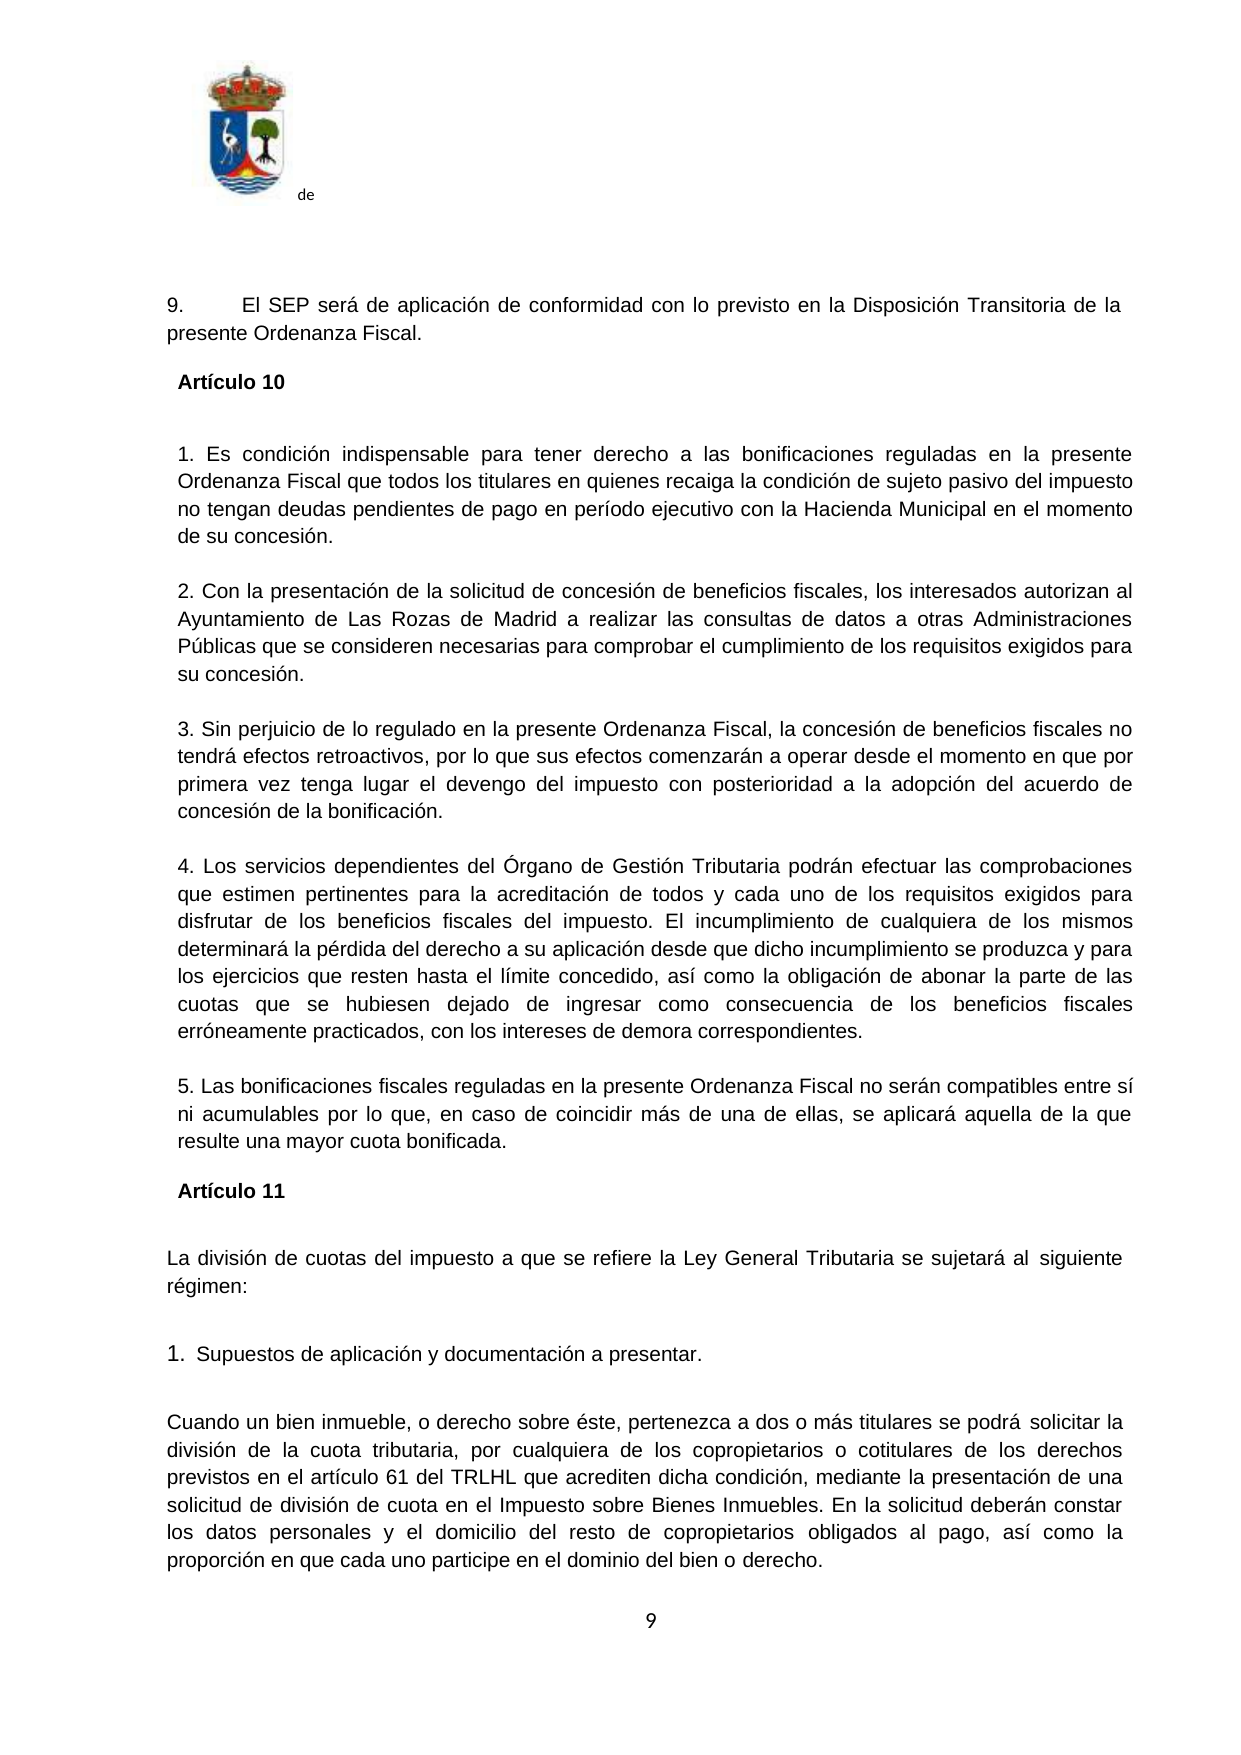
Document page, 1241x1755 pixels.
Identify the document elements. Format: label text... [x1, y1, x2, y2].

list Supuestos de aplicación y documentación a presentar. [167, 1339, 1134, 1366]
text 3. Sin perjuicio de lo regulado en la presente Ordenanza Fiscal, la concesión de beneficios fiscales no tendrá efectos retroactivos, por lo que sus efectos comenzarán a operar desde el momento en que por primera vez tenga lugar el devengo del impuesto con posterioridad a la adopción del acuerdo de concesión de la bonificación. [177, 717, 1134, 823]
text 2. Con la presentación de la solicitud de concesión de beneficios fiscales, los interesados autorizan al Ayuntamiento de Las Rozas de Madrid a realizar las consultas de datos a otras Administraciones Públicas que se consideren necesarias para comprobar el cumplimiento de los requisitos exigidos para su concesión. [177, 579, 1134, 686]
text Cuando un bien inmueble, o derecho sobre éste, pertenezca a dos o más titulares se podrá solicitar la división de la cuota tributaria, por cualquiera de los copropietarios o cotitulares de los derechos previstos en el artículo 61 del TRLHL que acrediten dicha condición, mediante la presentación de una solicitud de división de cuota en el Impuesto sobre Bienes Inmuebles. En la solicitud deberán constar los datos personales y el domicilio del resto de copropietarios obligados al pago, así como la proporción en que cada uno participe en el dominio del bien o derecho. [167, 1410, 1123, 1571]
subtitle Artículo 11 [177, 1178, 1134, 1202]
text 5. Las bonificaciones fiscales reguladas en la presente Ordenanza Fiscal no serán compatibles entre sí ni acumulables por lo que, en caso de coincidir más de una de ellas, se aplicará aquella de la que resulte una mayor cuota bonificada. [177, 1074, 1134, 1153]
text 4. Los servicios dependientes del Órgano de Gestión Tributaria podrán efectuar las comprobaciones que estimen pertinentes para la acreditación de todos y cada uno de los requisitos exigidos para disfrutar de los beneficios fiscales del impuesto. El incumplimiento de cualquiera de los mismos determinará la pérdida del derecho a su aplicación desde que dicho incumplimiento se produzca y para los ejercicios que resten hasta el límite concedido, así como la obligación de abonar la parte de las cuotas que se hubiesen dejado de ingresar como consecuencia de los beneficios fiscales erróneamente practicados, con los intereses de demora correspondientes. [177, 854, 1134, 1043]
text 1. Es condición indispensable para tener derecho a las bonificaciones reguladas en la presente Ordenanza Fiscal que todos los titulares en quienes recaiga la condición de sujeto pasivo del impuesto no tengan deudas pendientes de pago en período ejecutivo con la Hacienda Municipal en el momento de su concesión. [177, 442, 1134, 548]
text La división de cuotas del impuesto a que se refiere la Ley General Tributaria se sujetará al siguiente régimen: [167, 1246, 1123, 1298]
list El SEP será de aplicación de conformidad con lo previsto en la Disposición Transitoria de la presente Ordenanza Fiscal. [167, 293, 1123, 345]
subtitle Artículo 10 [177, 370, 1134, 394]
